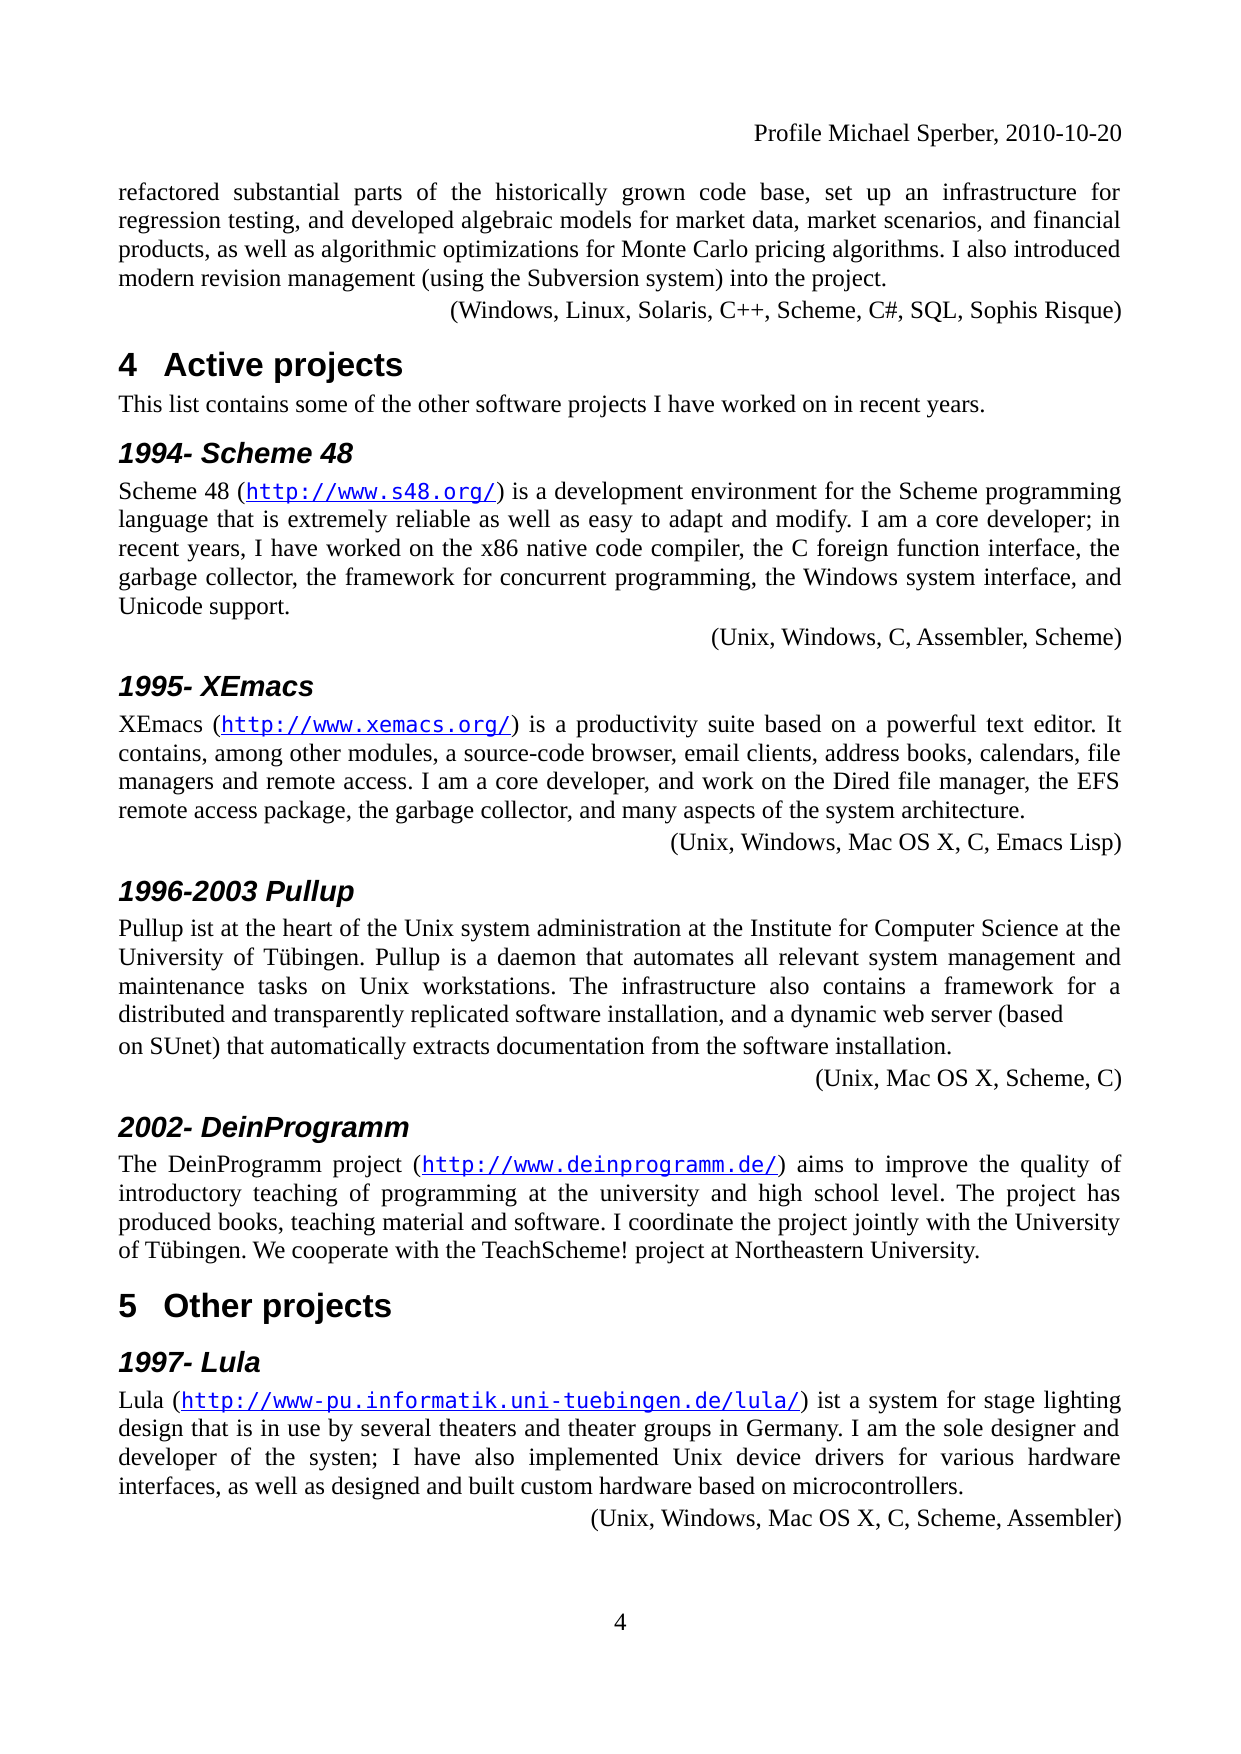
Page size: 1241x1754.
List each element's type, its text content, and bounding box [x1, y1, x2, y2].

subtitle 1994- Scheme 48 [118, 436, 1122, 470]
text on SUnet) that automatically extracts documentation from the software installation. [118, 1031, 1122, 1060]
subtitle 1995- XEmacs [118, 669, 1122, 703]
subtitle 2002- DeinProgramm [118, 1110, 1122, 1143]
subtitle 1996-2003 Pullup [118, 874, 1122, 907]
subtitle Other projects [118, 1285, 1122, 1324]
text Pullup ist at the heart of the Unix system administration at the Institute for Computer Science at the University of Tübingen. Pullup is a daemon that automates all relevant system management and maintenance tasks on Unix workstations. The infrastructure also contains a framework for a distributed and transparently replicated software installation, and a dynamic web server (based [118, 913, 1122, 1028]
text refactored substantial parts of the historically grown code base, set up an infrastructure for regression testing, and developed algebraic models for market data, market scenarios, and financial products, as well as algorithmic optimizations for Monte Carlo pricing algorithms. I also introduced modern revision management (using the Subversion system) into the project. [118, 177, 1122, 292]
text (Unix, Windows, Mac OS X, C, Scheme, Assembler) [118, 1503, 1122, 1531]
text (Unix, Mac OS X, Scheme, C) [118, 1063, 1122, 1092]
subtitle Active projects [118, 345, 1122, 383]
subtitle 1997- Lula [118, 1345, 1122, 1379]
text Lula (http://www-pu.informatik.uni-tuebingen.de/lula/) ist a system for stage lighting design that is in use by several theaters and theater groups in Germany. I am the sole designer and developer of the systen; I have also implemented Unix device drivers for various hardware interfaces, as well as designed and built custom hardware based on microcontrollers. [118, 1385, 1122, 1500]
text Scheme 48 (http://www.s48.org/) is a development environment for the Scheme programming language that is extremely reliable as well as easy to adapt and modify. I am a core developer; in recent years, I have worked on the x86 native code compiler, the C foreign function interface, the garbage collector, the framework for concurrent programming, the Windows system interface, and Unicode support. [118, 476, 1122, 619]
text (Unix, Windows, Mac OS X, C, Emacs Lisp) [118, 827, 1122, 856]
text (Windows, Linux, Solaris, C++, Scheme, C#, SQL, Sophis Risque) [118, 295, 1122, 324]
text XEmacs (http://www.xemacs.org/) is a productivity suite based on a powerful text editor. It contains, among other modules, a source-code browser, email clients, address books, calendars, file managers and remote access. I am a core developer, and work on the Dired file manager, the EFS remote access package, the garbage collector, and many aspects of the system architecture. [118, 709, 1122, 824]
text (Unix, Windows, C, Assembler, Scheme) [118, 622, 1122, 651]
text The DeinProgramm project (http://www.deinprogramm.de/) aims to improve the quality of introductory teaching of programming at the university and high school level. The project has produced books, teaching material and software. I coordinate the project jointly with the University of Tübingen. We cooperate with the TeachScheme! project at Northeastern University. [118, 1149, 1122, 1264]
text This list contains some of the other software projects I have worked on in recent years. [118, 389, 1122, 418]
